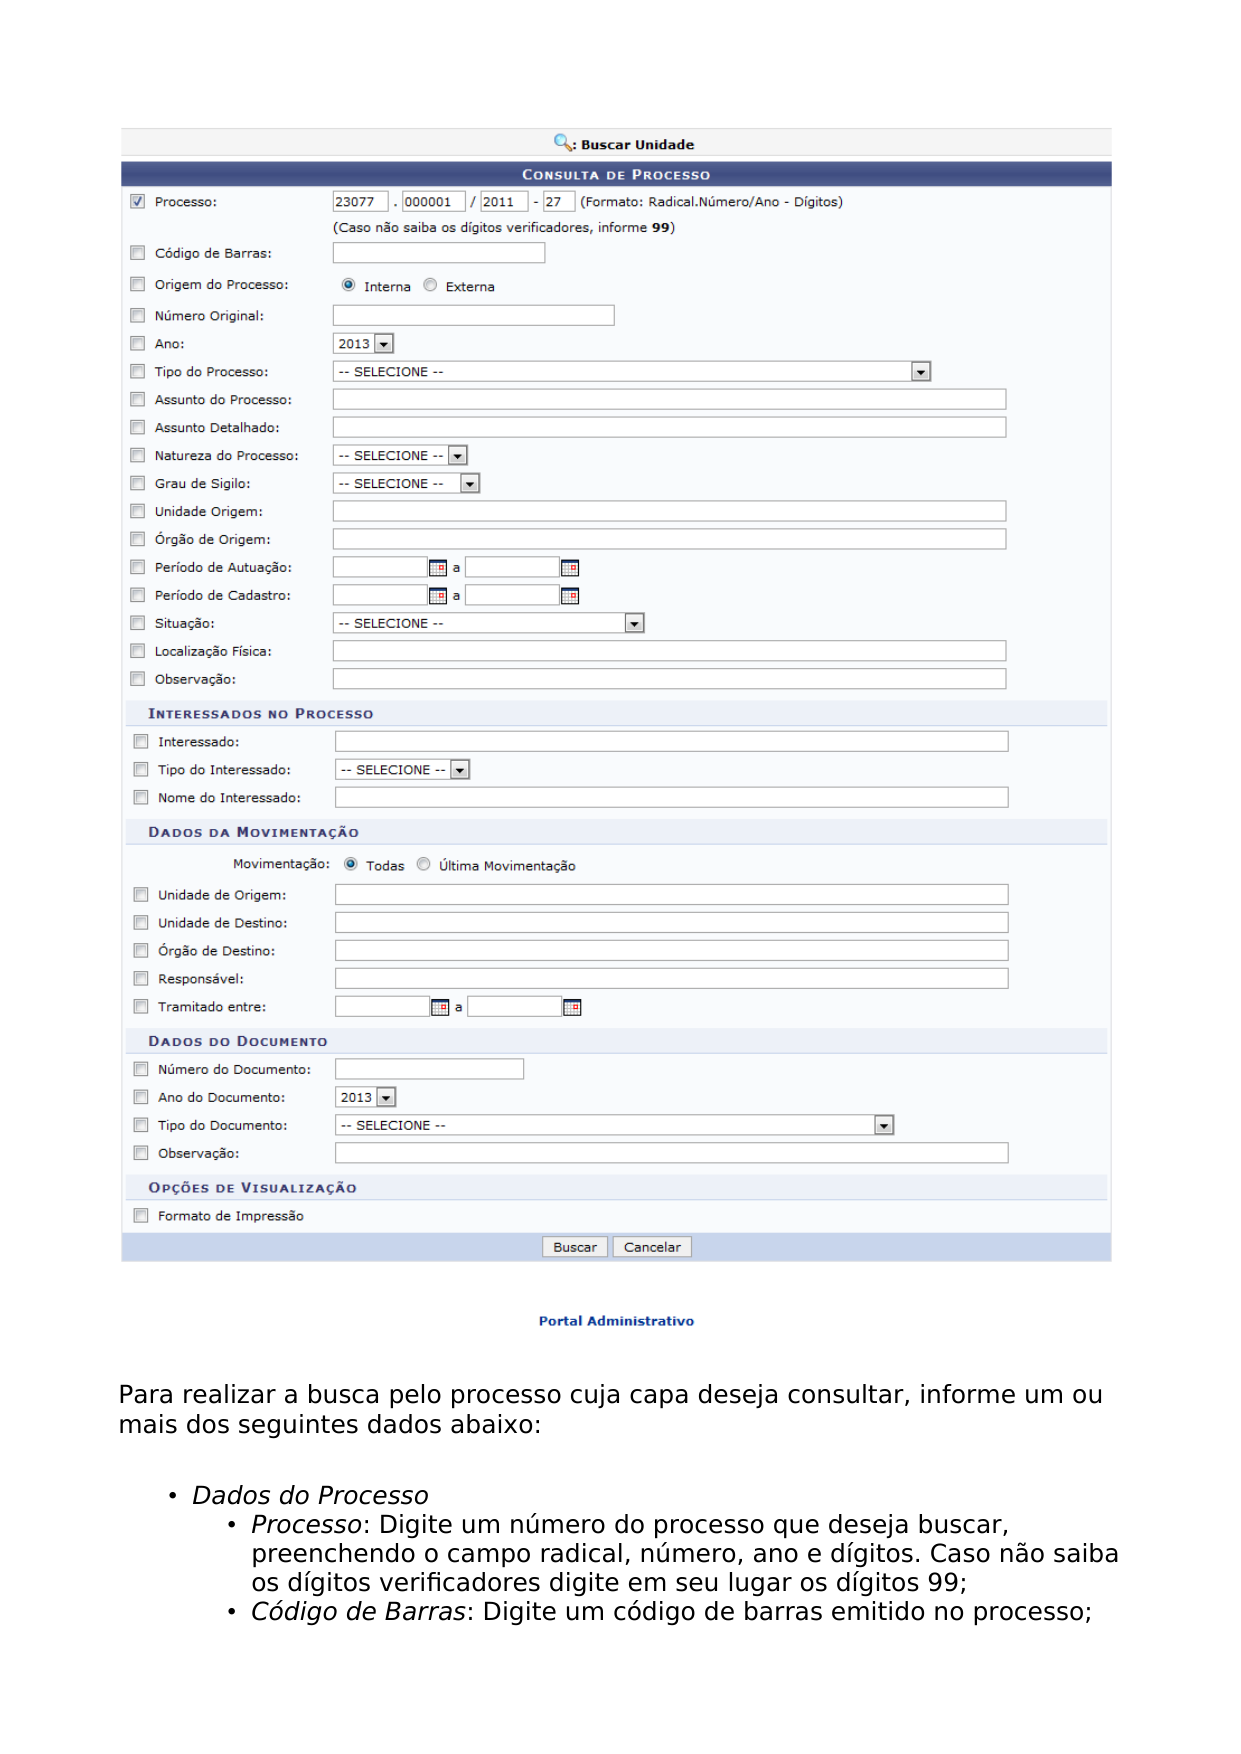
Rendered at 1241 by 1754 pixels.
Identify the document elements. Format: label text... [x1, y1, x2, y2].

picture [118, 118, 1123, 1339]
text Para realizar a busca pelo processo cuja capa deseja consultar, informe um ou mais dos seguintes dados abaixo: [118, 1381, 1122, 1439]
list Código de Barras: Digite um código de barras emitido no processo; [236, 1598, 1122, 1627]
list Dados do Processo [177, 1481, 1122, 1510]
list Processo: Digite um número do processo que deseja buscar, preenchendo o campo radical, número, ano e dígitos. Caso não saiba os dígitos verificadores digite em seu lugar os dígitos 99; [236, 1510, 1122, 1598]
